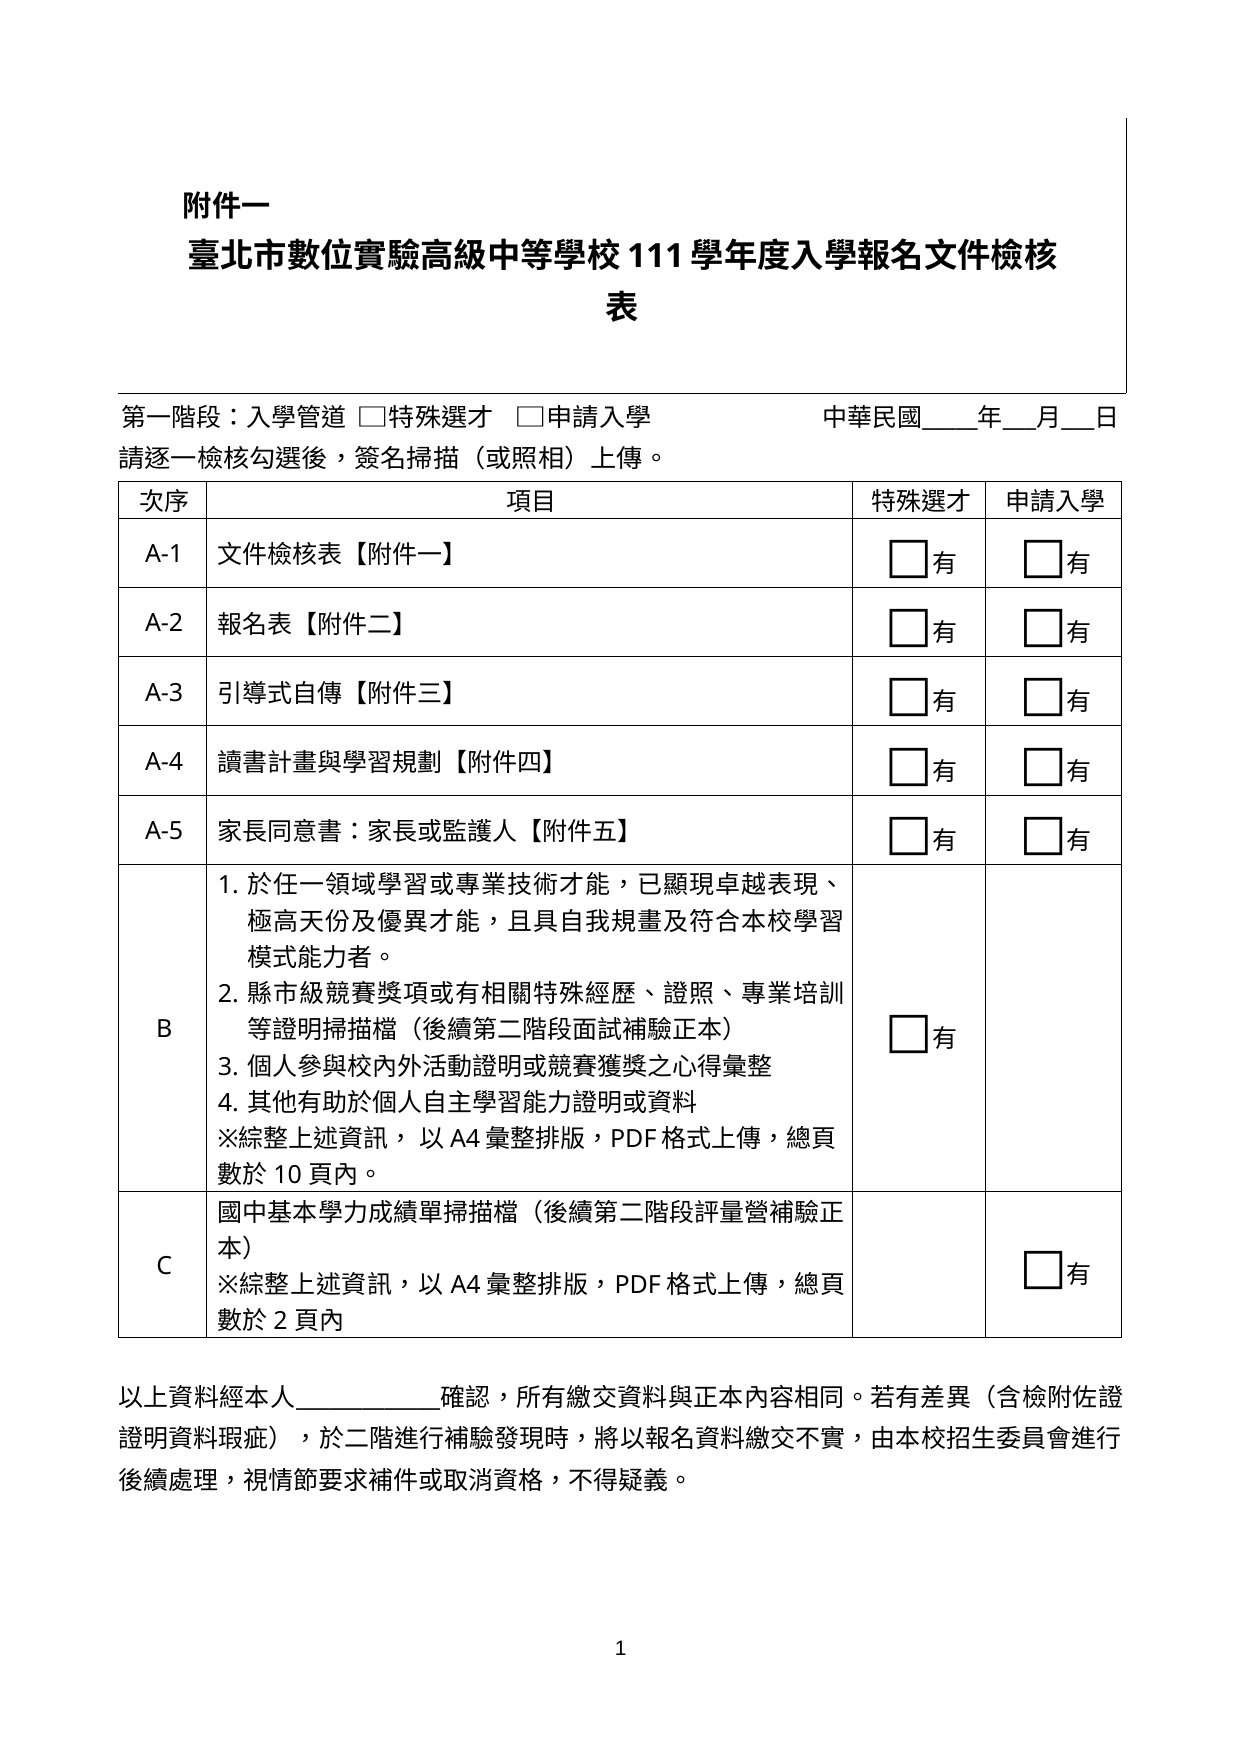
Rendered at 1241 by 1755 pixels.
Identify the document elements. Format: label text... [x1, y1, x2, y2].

table_cell [853, 1192, 985, 1337]
table_cell 報名表【附件二】 [207, 588, 852, 656]
table_cell B [119, 865, 206, 1191]
table_cell C [119, 1192, 206, 1337]
table_cell □有 [853, 865, 985, 1191]
table_cell □有 [986, 657, 1121, 725]
table_cell 家長同意書：家長或監護人【附件五】 [207, 796, 852, 864]
table_cell [986, 865, 1121, 1191]
text 第一階段：入學管道 □特殊選才 □申請入學 中華民國_____年___月___日 [118, 397, 1122, 433]
table_cell □有 [986, 588, 1121, 656]
table_cell □有 [853, 726, 985, 794]
table_cell 讀書計畫與學習規劃【附件四】 [207, 726, 852, 794]
table_header 次序 [119, 482, 206, 518]
table_cell 於任一領域學習或專業技術才能，已顯現卓越表現、極高天份及優異才能，且具自我規畫及符合本校學習模式能力者。 縣市級競賽獎項或有相關特殊經歷、證照、專業培訓等證明掃描檔（後續第二階段面試補驗正本） 個人參與校內外活動證明或競賽獲獎之心得彙整 其他有助於個人自主學習能力證明或資料 ※綜整上述資訊， 以 A4彙整排版，PDF格式上傳，總頁數於 10 頁內。 [207, 865, 852, 1191]
table_cell A-4 [119, 726, 206, 794]
table_cell A-1 [119, 519, 206, 587]
table_header 項目 [207, 482, 852, 518]
table_header 特殊選才 [853, 482, 985, 518]
table_cell □有 [853, 657, 985, 725]
table_cell A-3 [119, 657, 206, 725]
text 附件一 [118, 118, 1126, 164]
table_cell □有 [986, 519, 1121, 587]
table_cell □有 [853, 588, 985, 656]
table_cell A-5 [119, 796, 206, 864]
text 請逐一檢核勾選後，簽名掃描（或照相）上傳。 [118, 439, 1126, 475]
table_cell A-2 [119, 588, 206, 656]
table_cell 國中基本學力成績單掃描檔（後續第二階段評量營補驗正本） ※綜整上述資訊，以 A4彙整排版，PDF格式上傳，總頁數於 2 頁內 [207, 1192, 852, 1337]
table_cell 引導式自傳【附件三】 [207, 657, 852, 725]
table_cell □有 [853, 796, 985, 864]
table_cell □有 [986, 796, 1121, 864]
table_cell □有 [986, 726, 1121, 794]
text 臺北市數位實驗高級中等學校111學年度入學報名文件檢核表 [118, 164, 1126, 393]
text 以上資料經本人_____________確認，所有繳交資料與正本內容相同。若有差異（含檢附佐證證明資料瑕疵），於二階進行補驗發現時，將以報名資料繳交不實，由本校招生委員會進行後續處理，視情節要求補件或取消資格，不得疑義。 [118, 1377, 1126, 1497]
table_cell □有 [853, 519, 985, 587]
table_header 申請入學 [986, 482, 1121, 518]
table_cell □有 [986, 1192, 1121, 1337]
table_cell 文件檢核表【附件一】 [207, 519, 852, 587]
